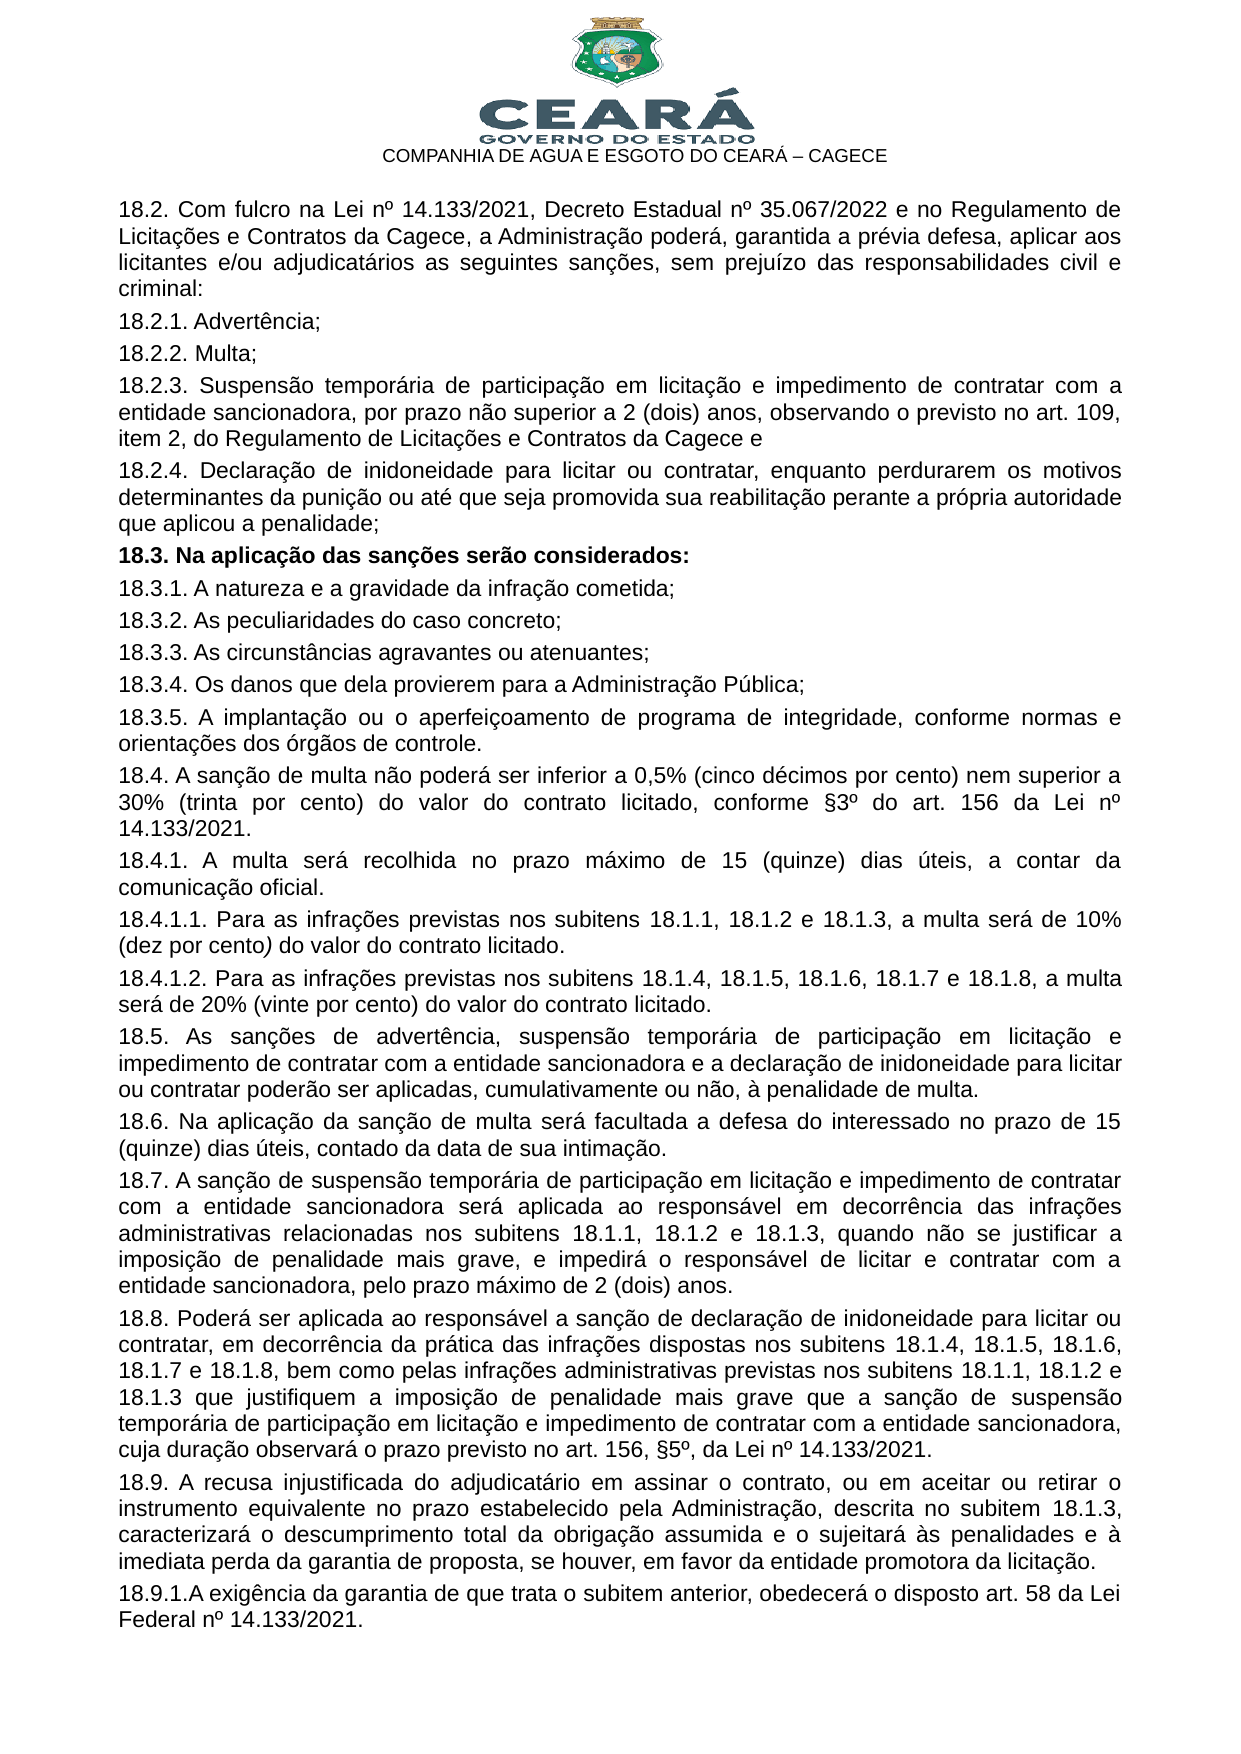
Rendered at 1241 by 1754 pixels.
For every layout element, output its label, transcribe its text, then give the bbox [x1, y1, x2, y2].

text 18.5. As sanções de advertência, suspensão temporária de participação em licitação e impedimento de contratar com a entidade sancionadora e a declaração de inidoneidade para licitar ou contratar poderão ser aplicadas, cumulativamente ou não, à penalidade de multa. [118, 1023, 1122, 1102]
text 18.9. A recusa injustificada do adjudicatário em assinar o contrato, ou em aceitar ou retirar o instrumento equivalente no prazo estabelecido pela Administração, descrita no subitem 18.1.3, caracterizará o descumprimento total da obrigação assumida e o sujeitará às penalidades e à imediata perda da garantia de proposta, se houver, em favor da entidade promotora da licitação. [118, 1469, 1122, 1574]
picture [453, 12, 782, 148]
text 18.2.4. Declaração de inidoneidade para licitar ou contratar, enquanto perdurarem os motivos determinantes da punição ou até que seja promovida sua reabilitação perante a própria autoridade que aplicou a penalidade; [118, 457, 1122, 536]
text 18.3.1. A natureza e a gravidade da infração cometida; [118, 574, 1122, 601]
text 18.3.4. Os danos que dela provierem para a Administração Pública; [118, 671, 1122, 698]
text 18.3. Na aplicação das sanções serão considerados: [118, 542, 1122, 569]
text 18.2.1. Advertência; [118, 308, 1122, 334]
text 18.7. A sanção de suspensão temporária de participação em licitação e impedimento de contratar com a entidade sancionadora será aplicada ao responsável em decorrência das infrações administrativas relacionadas nos subitens 18.1.1, 18.1.2 e 18.1.3, quando não se justificar a imposição de penalidade mais grave, e impedirá o responsável de licitar e contratar com a entidade sancionadora, pelo prazo máximo de 2 (dois) anos. [118, 1167, 1122, 1299]
text 18.3.5. A implantação ou o aperfeiçoamento de programa de integridade, conforme normas e orientações dos órgãos de controle. [118, 704, 1122, 756]
text 18.2.3. Suspensão temporária de participação em licitação e impedimento de contratar com a entidade sancionadora, por prazo não superior a 2 (dois) anos, observando o previsto no art. 109, item 2, do Regulamento de Licitações e Contratos da Cagece e [118, 372, 1122, 451]
text 18.3.3. As circunstâncias agravantes ou atenuantes; [118, 639, 1122, 666]
text 18.4.1.1. Para as infrações previstas nos subitens 18.1.1, 18.1.2 e 18.1.3, a multa será de 10% (dez por cento) do valor do contrato licitado. [118, 906, 1122, 959]
text 18.4.1.2. Para as infrações previstas nos subitens 18.1.4, 18.1.5, 18.1.6, 18.1.7 e 18.1.8, a multa será de 20% (vinte por cento) do valor do contrato licitado. [118, 965, 1122, 1017]
text 18.3.2. As peculiaridades do caso concreto; [118, 607, 1122, 633]
text 18.6. Na aplicação da sanção de multa será facultada a defesa do interessado no prazo de 15 (quinze) dias úteis, contado da data de sua intimação. [118, 1108, 1122, 1161]
text 18.2. Com fulcro na Lei nº 14.133/2021, Decreto Estadual nº 35.067/2022 e no Regulamento de Licitações e Contratos da Cagece, a Administração poderá, garantida a prévia defesa, aplicar aos licitantes e/ou adjudicatários as seguintes sanções, sem prejuízo das responsabilidades civil e criminal: [118, 196, 1122, 302]
text 18.8. Poderá ser aplicada ao responsável a sanção de declaração de inidoneidade para licitar ou contratar, em decorrência da prática das infrações dispostas nos subitens 18.1.4, 18.1.5, 18.1.6, 18.1.7 e 18.1.8, bem como pelas infrações administrativas previstas nos subitens 18.1.1, 18.1.2 e 18.1.3 que justifiquem a imposição de penalidade mais grave que a sanção de suspensão temporária de participação em licitação e impedimento de contratar com a entidade sancionadora, cuja duração observará o prazo previsto no art. 156, §5º, da Lei nº 14.133/2021. [118, 1305, 1122, 1463]
text 18.4. A sanção de multa não poderá ser inferior a 0,5% (cinco décimos por cento) nem superior a 30% (trinta por cento) do valor do contrato licitado, conforme §3º do art. 156 da Lei nº 14.133/2021. [118, 762, 1122, 841]
text 18.2.2. Multa; [118, 340, 1122, 366]
text 18.9.1.A exigência da garantia de que trata o subitem anterior, obedecerá o disposto art. 58 da Lei Federal nº 14.133/2021. [118, 1580, 1122, 1633]
text 18.4.1. A multa será recolhida no prazo máximo de 15 (quinze) dias úteis, a contar da comunicação oficial. [118, 847, 1122, 900]
